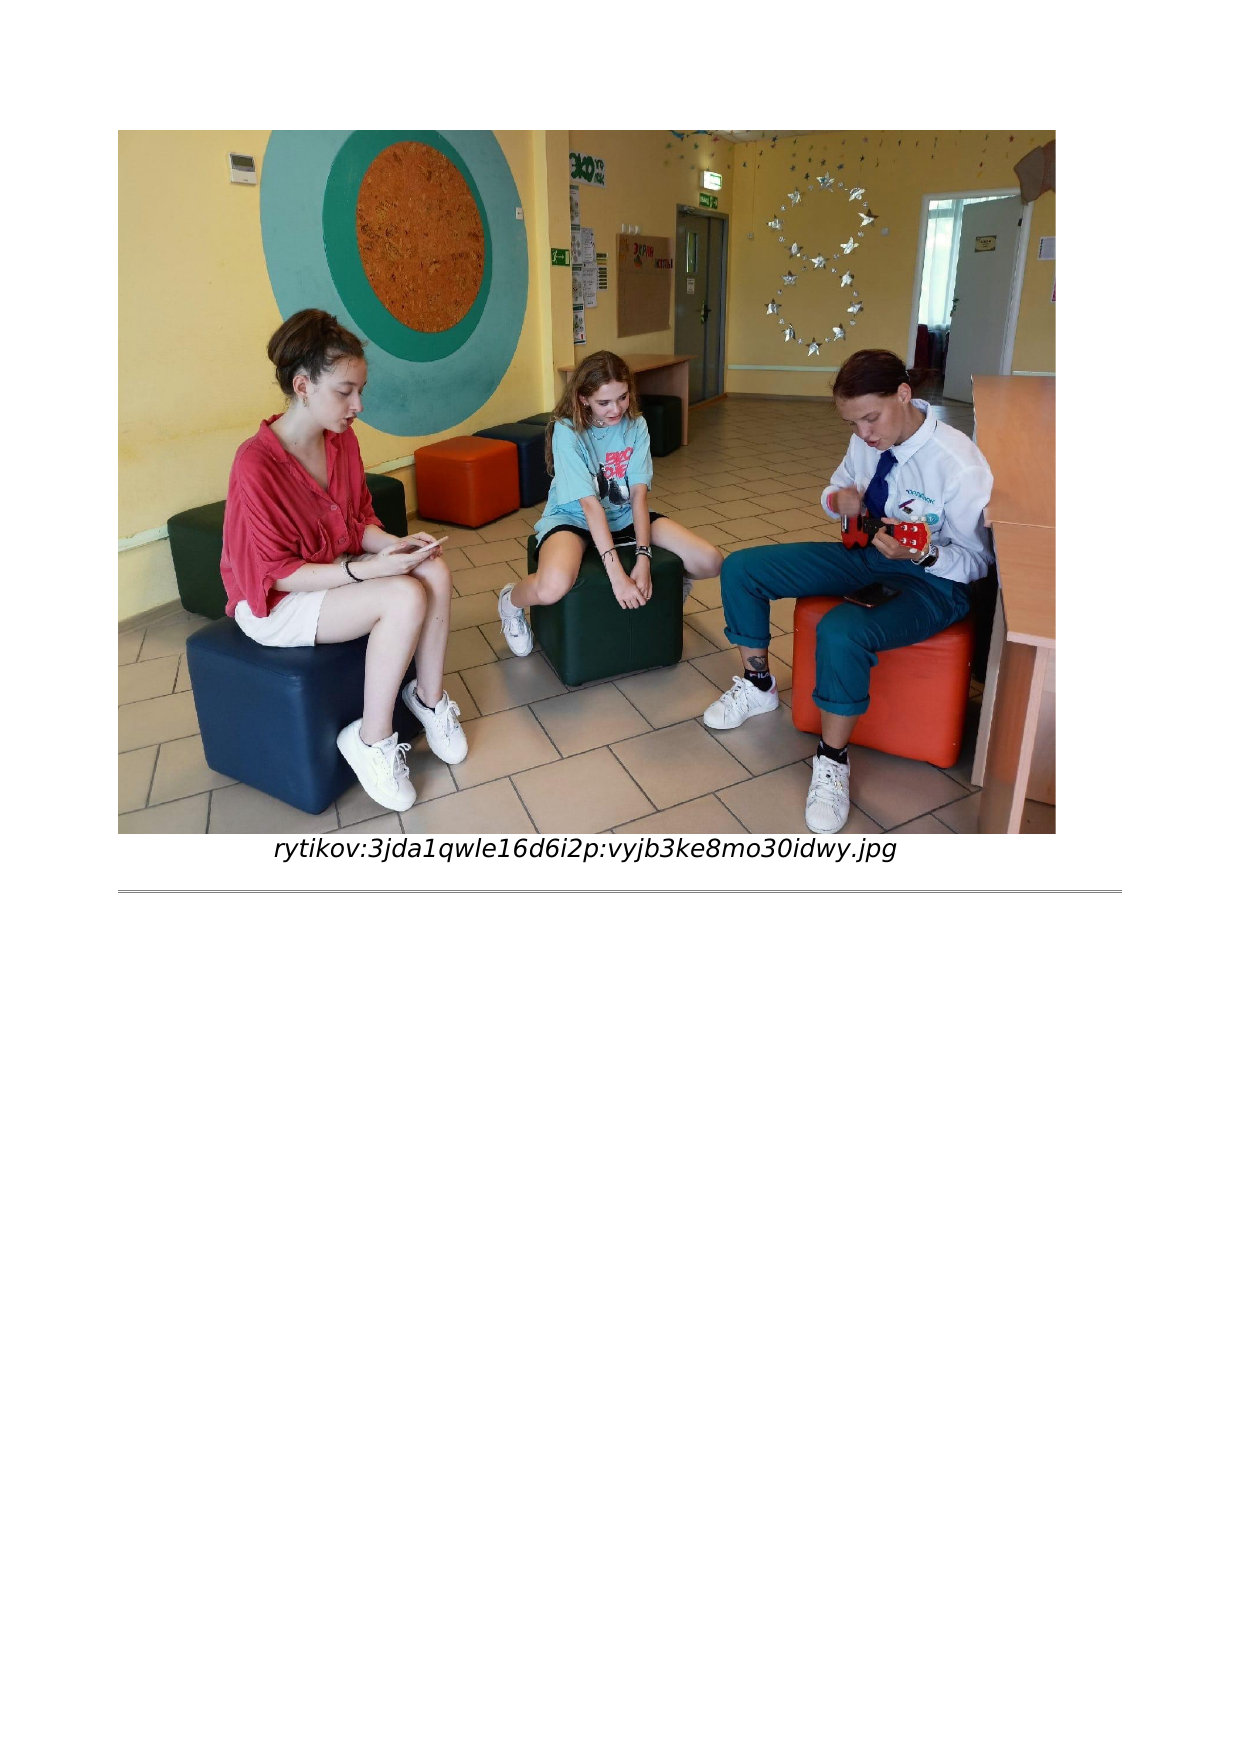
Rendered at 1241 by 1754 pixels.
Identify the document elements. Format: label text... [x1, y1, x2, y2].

text rytikov:3jda1qwle16d6i2p:vyjb3ke8mo30idwy.jpg [118, 834, 1056, 863]
picture [118, 130, 1056, 834]
